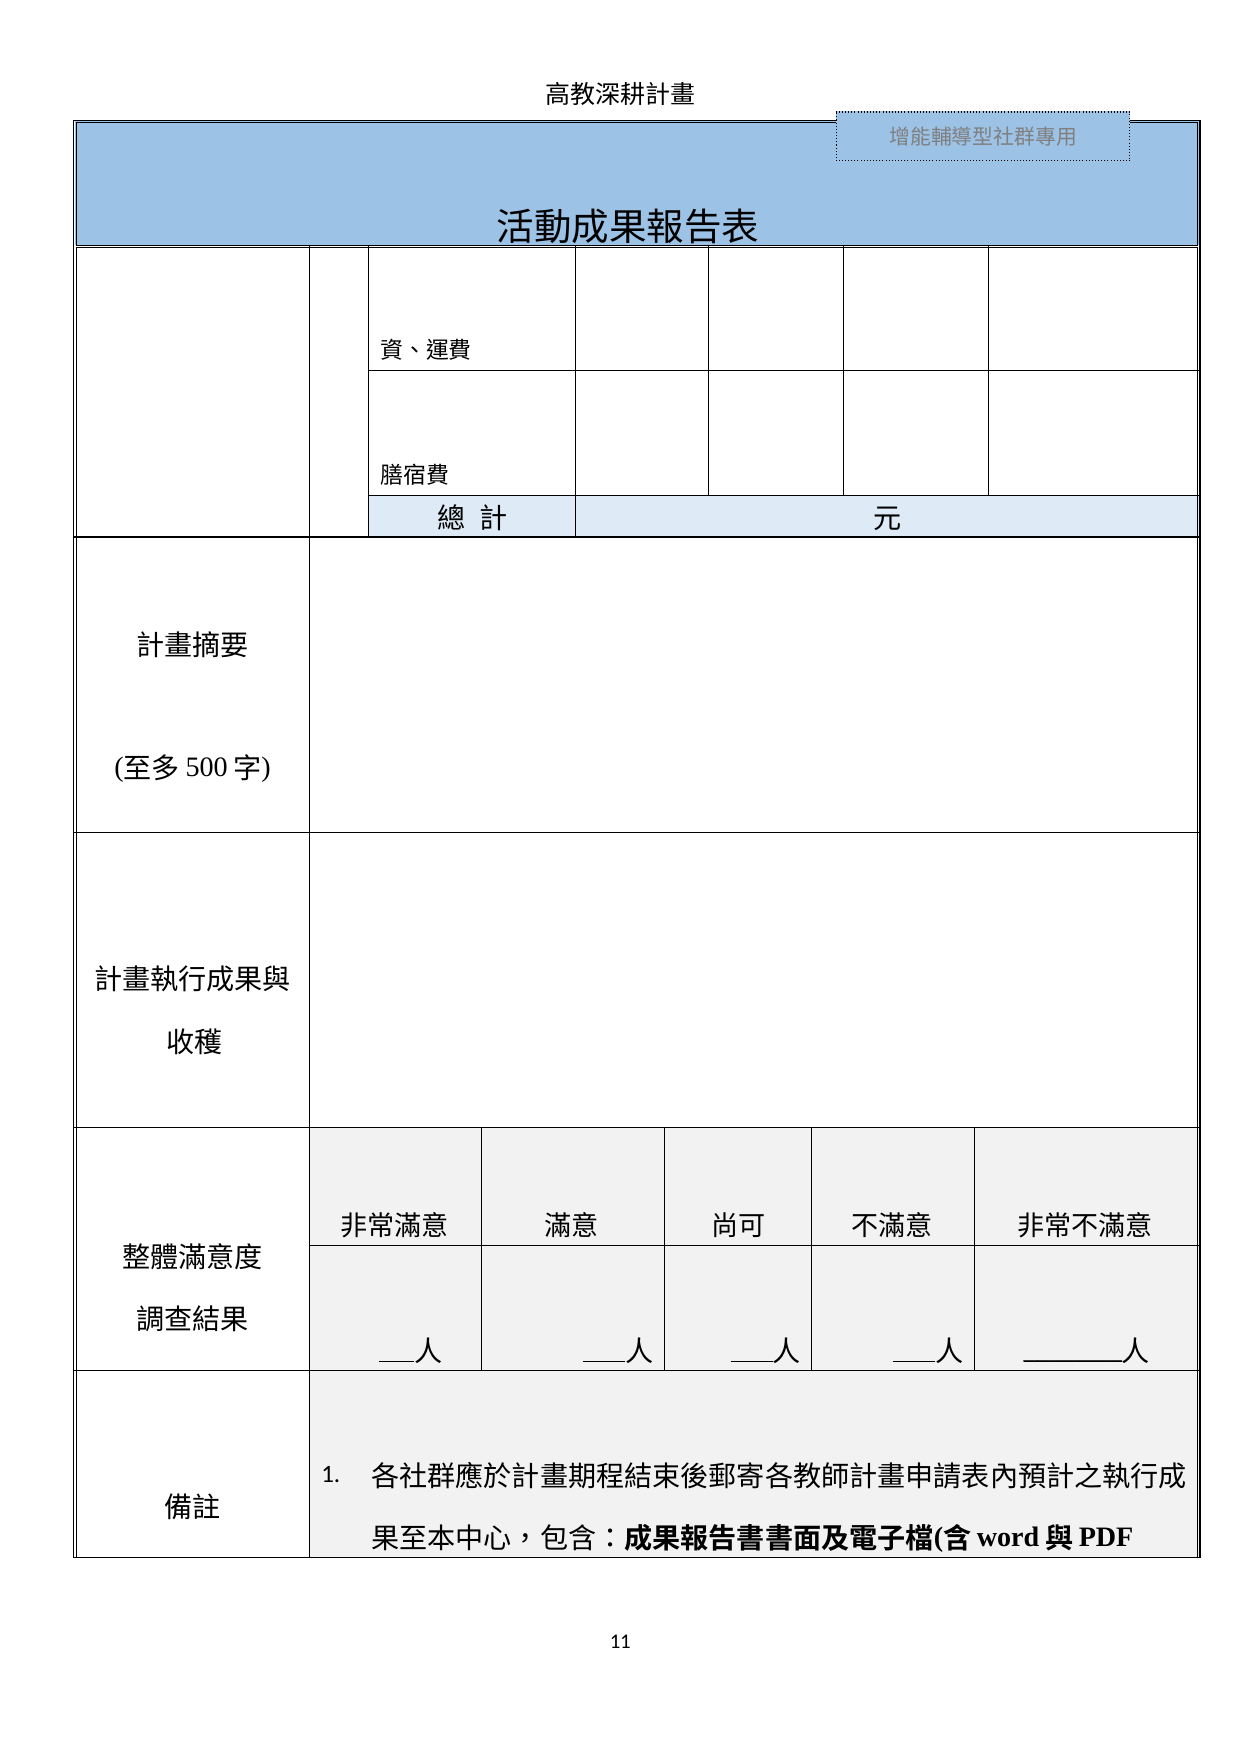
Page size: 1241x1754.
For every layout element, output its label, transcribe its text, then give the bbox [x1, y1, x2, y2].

table_cell 計畫執行成果與收穫 [77, 833, 309, 1127]
table_cell [709, 371, 843, 495]
table_cell 不滿意 [812, 1128, 974, 1245]
table_cell [989, 248, 1197, 370]
table_cell 整體滿意度 調查結果 [77, 1128, 309, 1370]
table_header 活動成果報告表 [77, 111, 1197, 245]
table_cell 人 [812, 1246, 974, 1370]
table_cell 人 [482, 1246, 664, 1370]
table_cell 非常不滿意 [975, 1128, 1197, 1245]
table_cell 人 [310, 1246, 481, 1370]
table_cell 滿意 [482, 1128, 664, 1245]
table_cell [77, 248, 309, 536]
table_cell 膳宿費 [369, 371, 575, 495]
table_cell 元 [576, 496, 1197, 536]
table_cell [576, 371, 708, 495]
table_cell _______人 [975, 1246, 1197, 1370]
table_cell 非常滿意 [310, 1128, 481, 1245]
table_cell 資、運費 [369, 248, 575, 370]
table_cell 尚可 [665, 1128, 811, 1245]
table_cell [310, 538, 1197, 832]
table_cell [844, 248, 988, 370]
table_cell 備註 [77, 1371, 309, 1557]
table_cell 總 計 [369, 496, 575, 536]
table_cell [576, 248, 708, 370]
table_cell [989, 371, 1197, 495]
table_cell [310, 248, 368, 536]
table_cell 各社群應於計畫期程結束後郵寄各教師計畫申請表內預計之執行成果至本中心，包含：成果報告書書面及電子檔(含word與PDF [310, 1371, 1197, 1557]
table_cell [844, 371, 988, 495]
table_cell 計畫摘要 (至多500字) [77, 538, 309, 832]
table_cell 人 [665, 1246, 811, 1370]
table_cell [709, 248, 843, 370]
table_cell [310, 833, 1197, 1127]
